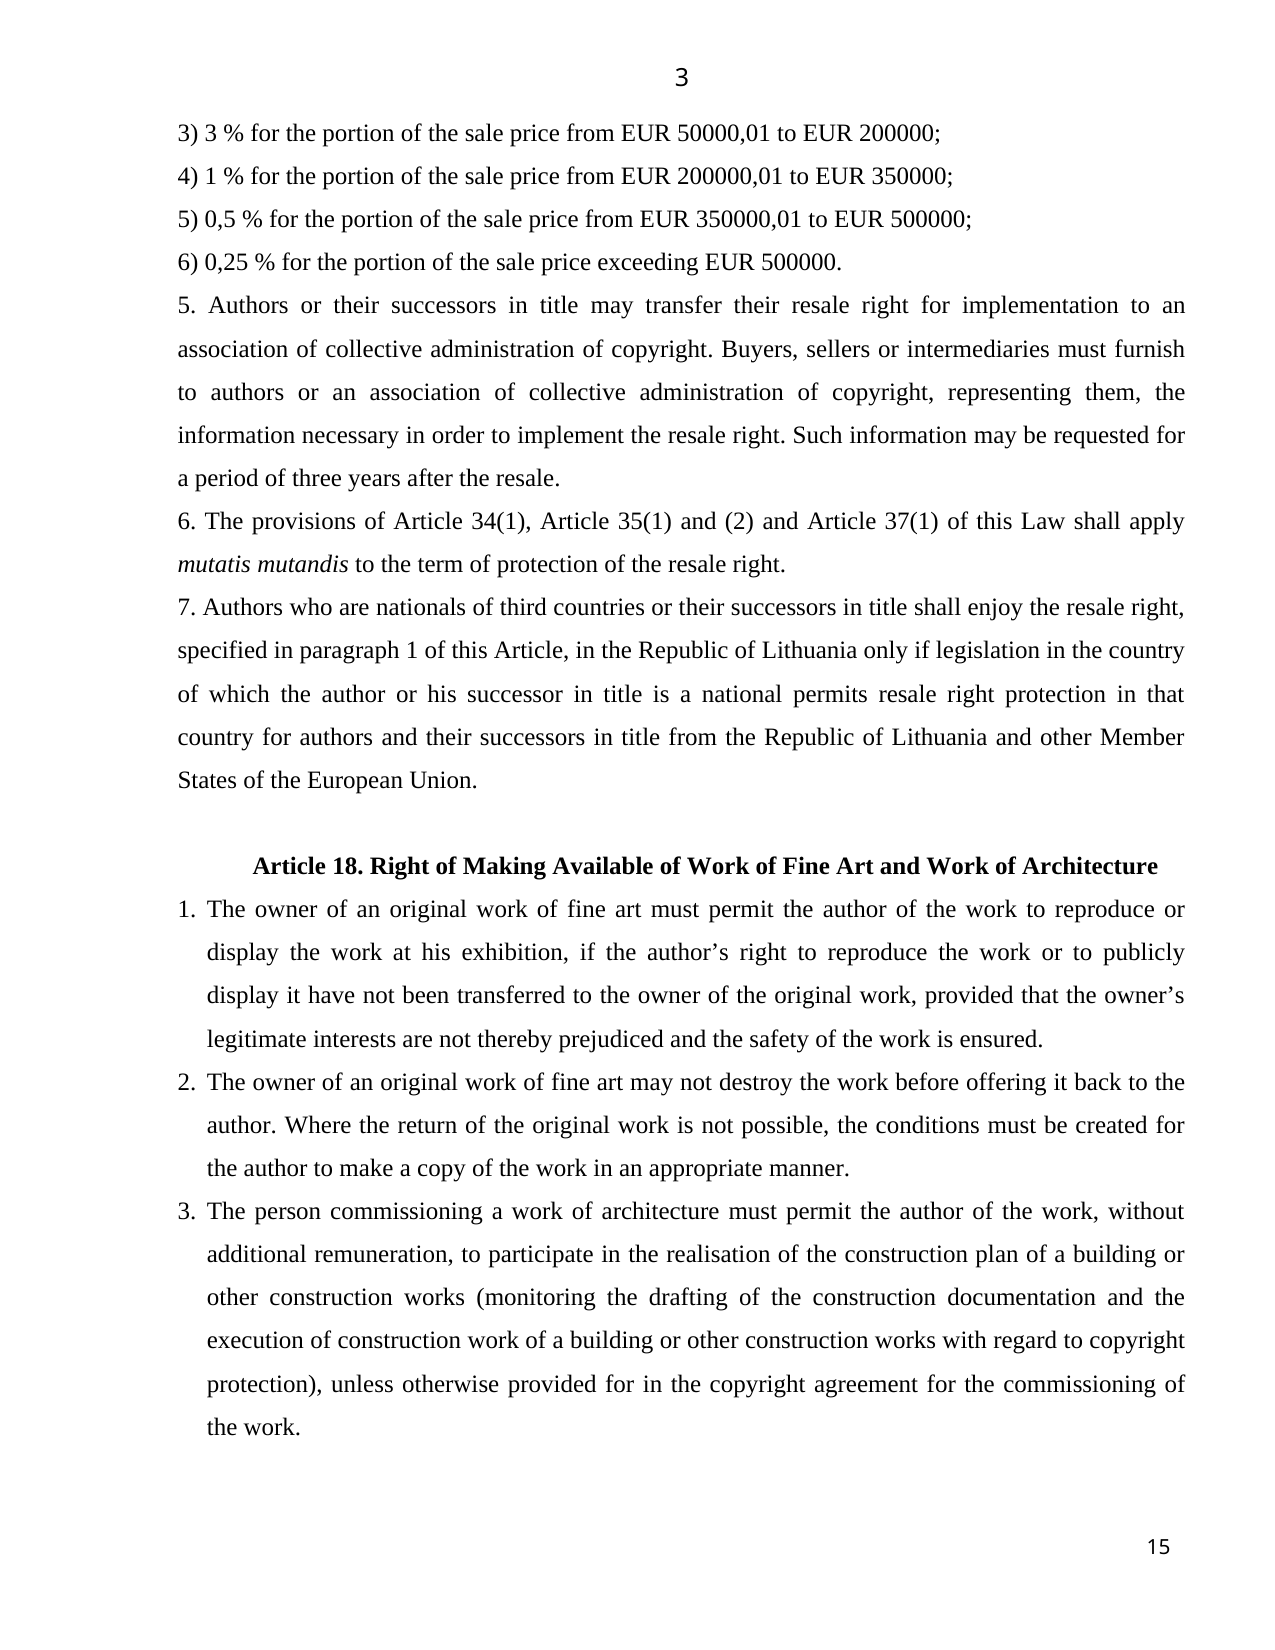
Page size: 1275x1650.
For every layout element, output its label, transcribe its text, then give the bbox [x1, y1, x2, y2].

text Article 18. Right of Making Available of Work of Fine Art and Work of Architecture [177, 851, 1188, 880]
text 7. Authors who are nationals of third countries or their successors in title shall enjoy the resale right, specified in paragraph 1 of this Article, in the Republic of Lithuania only if legislation in the country of which the author or his successor in title is a national permits resale right protection in that country for authors and their successors in title from the Republic of Lithuania and other Member States of the European Union. [177, 592, 1186, 794]
text 3) 3 % for the portion of the sale price from EUR 50000,01 to EUR 200000; [177, 118, 1186, 147]
text 3. The person commissioning a work of architecture must permit the author of the work, without additional remuneration, to participate in the realisation of the construction plan of a building or other construction works (monitoring the drafting of the construction documentation and the execution of construction work of a building or other construction works with regard to copyright protection), unless otherwise provided for in the copyright agreement for the commissioning of the work. [177, 1196, 1186, 1441]
text 2. The owner of an original work of fine art may not destroy the work before offering it back to the author. Where the return of the original work is not possible, the conditions must be created for the author to make a copy of the work in an appropriate manner. [177, 1067, 1186, 1182]
text 6) 0,25 % for the portion of the sale price exceeding EUR 500000. [177, 247, 1186, 276]
text 4) 1 % for the portion of the sale price from EUR 200000,01 to EUR 350000; [177, 161, 1186, 190]
text 6. The provisions of Article 34(1), Article 35(1) and (2) and Article 37(1) of this Law shall apply mutatis mutandis to the term of protection of the resale right. [177, 506, 1186, 578]
text 5. Authors or their successors in title may transfer their resale right for implementation to an association of collective administration of copyright. Buyers, sellers or intermediaries must furnish to authors or an association of collective administration of copyright, representing them, the information necessary in order to implement the resale right. Such information may be requested for a period of three years after the resale. [177, 291, 1186, 492]
text 5) 0,5 % for the portion of the sale price from EUR 350000,01 to EUR 500000; [177, 204, 1186, 233]
text 1. The owner of an original work of fine art must permit the author of the work to reproduce or display the work at his exhibition, if the author’s right to reproduce the work or to publicly display it have not been transferred to the owner of the original work, provided that the owner’s legitimate interests are not thereby prejudiced and the safety of the work is ensured. [177, 894, 1186, 1052]
